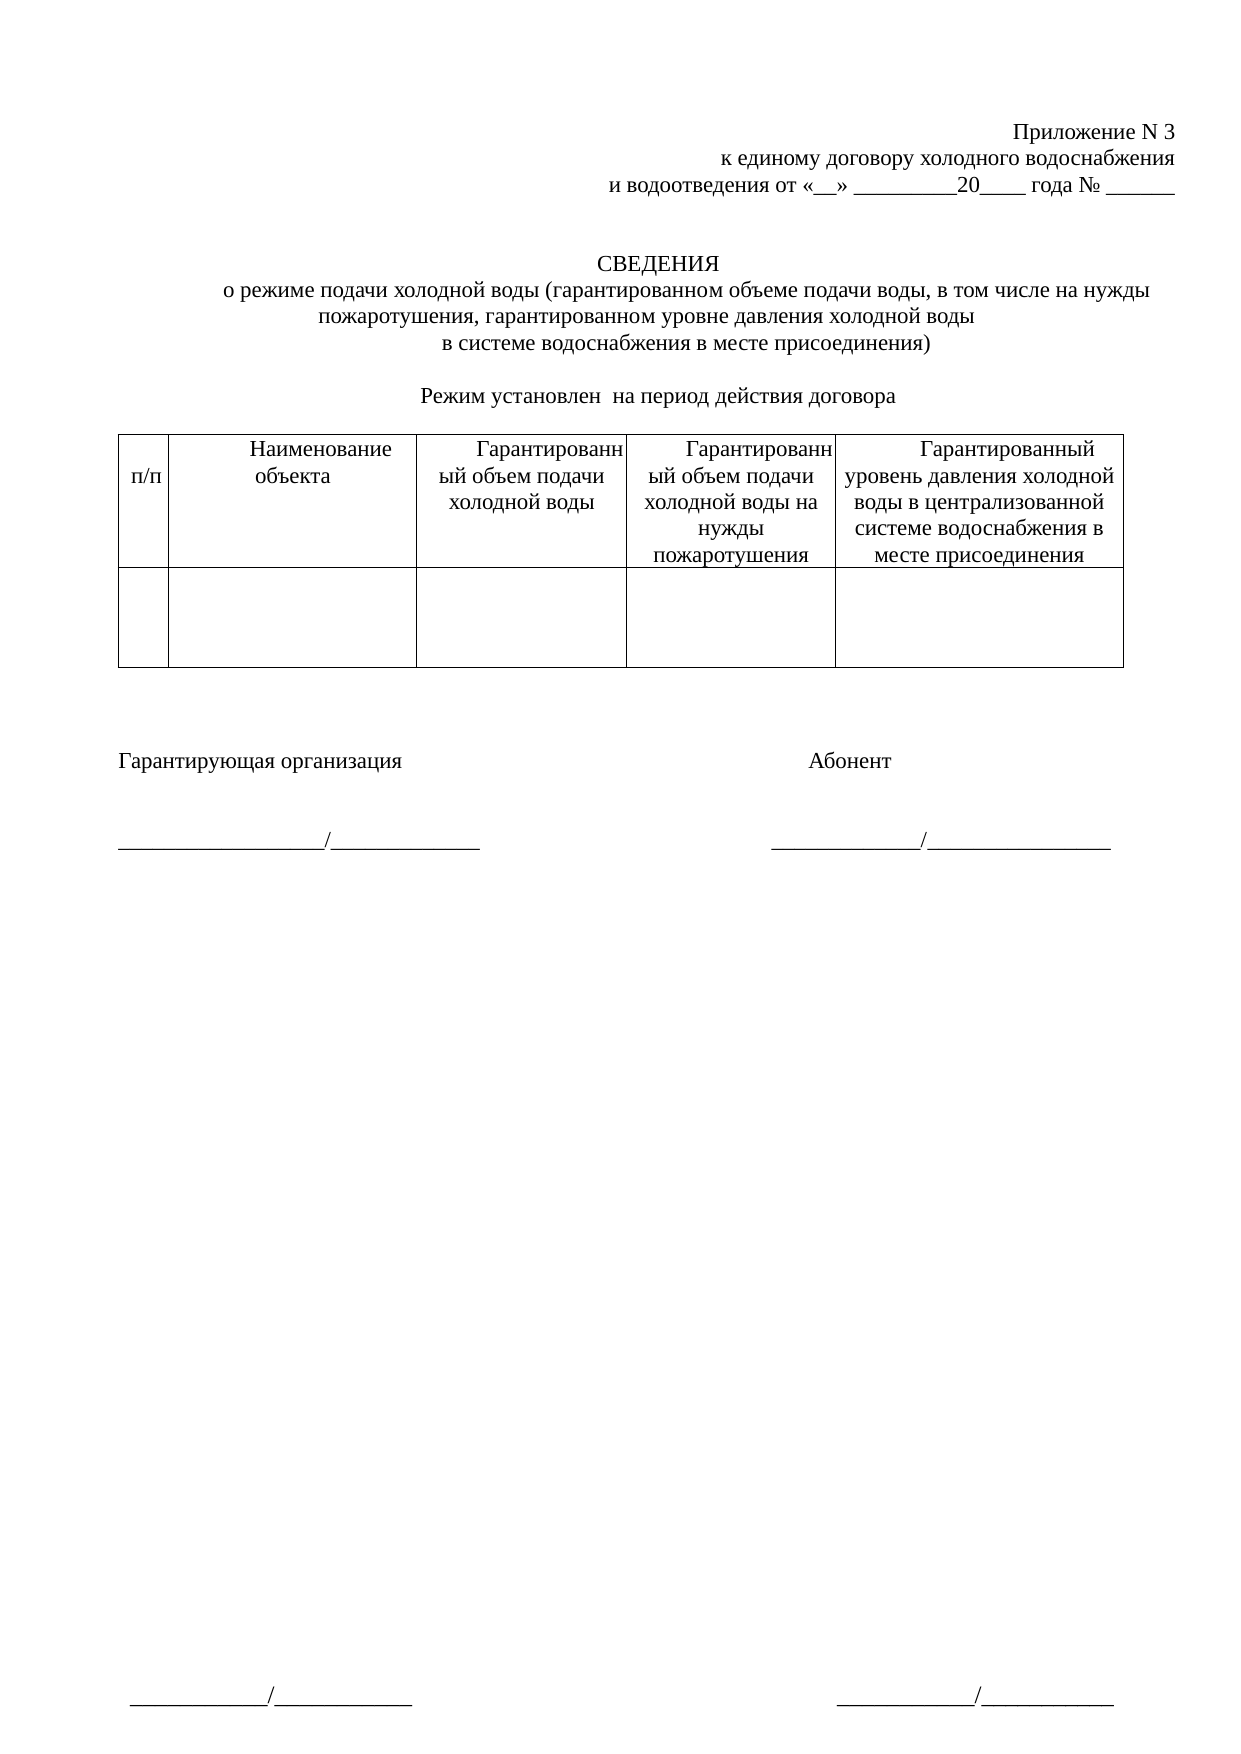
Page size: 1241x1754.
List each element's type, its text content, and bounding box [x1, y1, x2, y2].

text к единому договору холодного водоснабжения [118, 144, 1175, 171]
text о режиме подачи холодной воды (гарантированном объеме подачи воды, в том числе на нужды пожаротушения, гарантированном уровне давления холодной воды [118, 276, 1175, 329]
table_header N п/п [119, 435, 168, 567]
table_header Гарантированный объем подачи холодной воды на нужды пожаротушения [627, 435, 835, 567]
table_header Гарантированный уровень давления холодной воды в централизованной системе водоснабжения в месте присоединения [836, 435, 1123, 567]
table_cell [169, 568, 416, 667]
text Приложение N 3 [118, 118, 1175, 144]
text СВЕДЕНИЯ [118, 250, 1175, 276]
text в системе водоснабжения в месте присоединения) [118, 329, 1175, 355]
table_header Гарантированный объем подачи холодной воды [417, 435, 626, 567]
table_cell [627, 568, 835, 667]
text Режим установлен на период действия договора [118, 382, 1175, 408]
table_cell [836, 568, 1123, 667]
table_cell [417, 568, 626, 667]
table_header Наименование объекта [169, 435, 416, 567]
table_cell [119, 568, 168, 667]
text Гарантирующая организация Абонент [118, 747, 1175, 774]
text __________________/_____________ _____________/________________ [118, 826, 1175, 853]
text и водоотведения от «__» _________20____ года № ______ [118, 171, 1175, 197]
